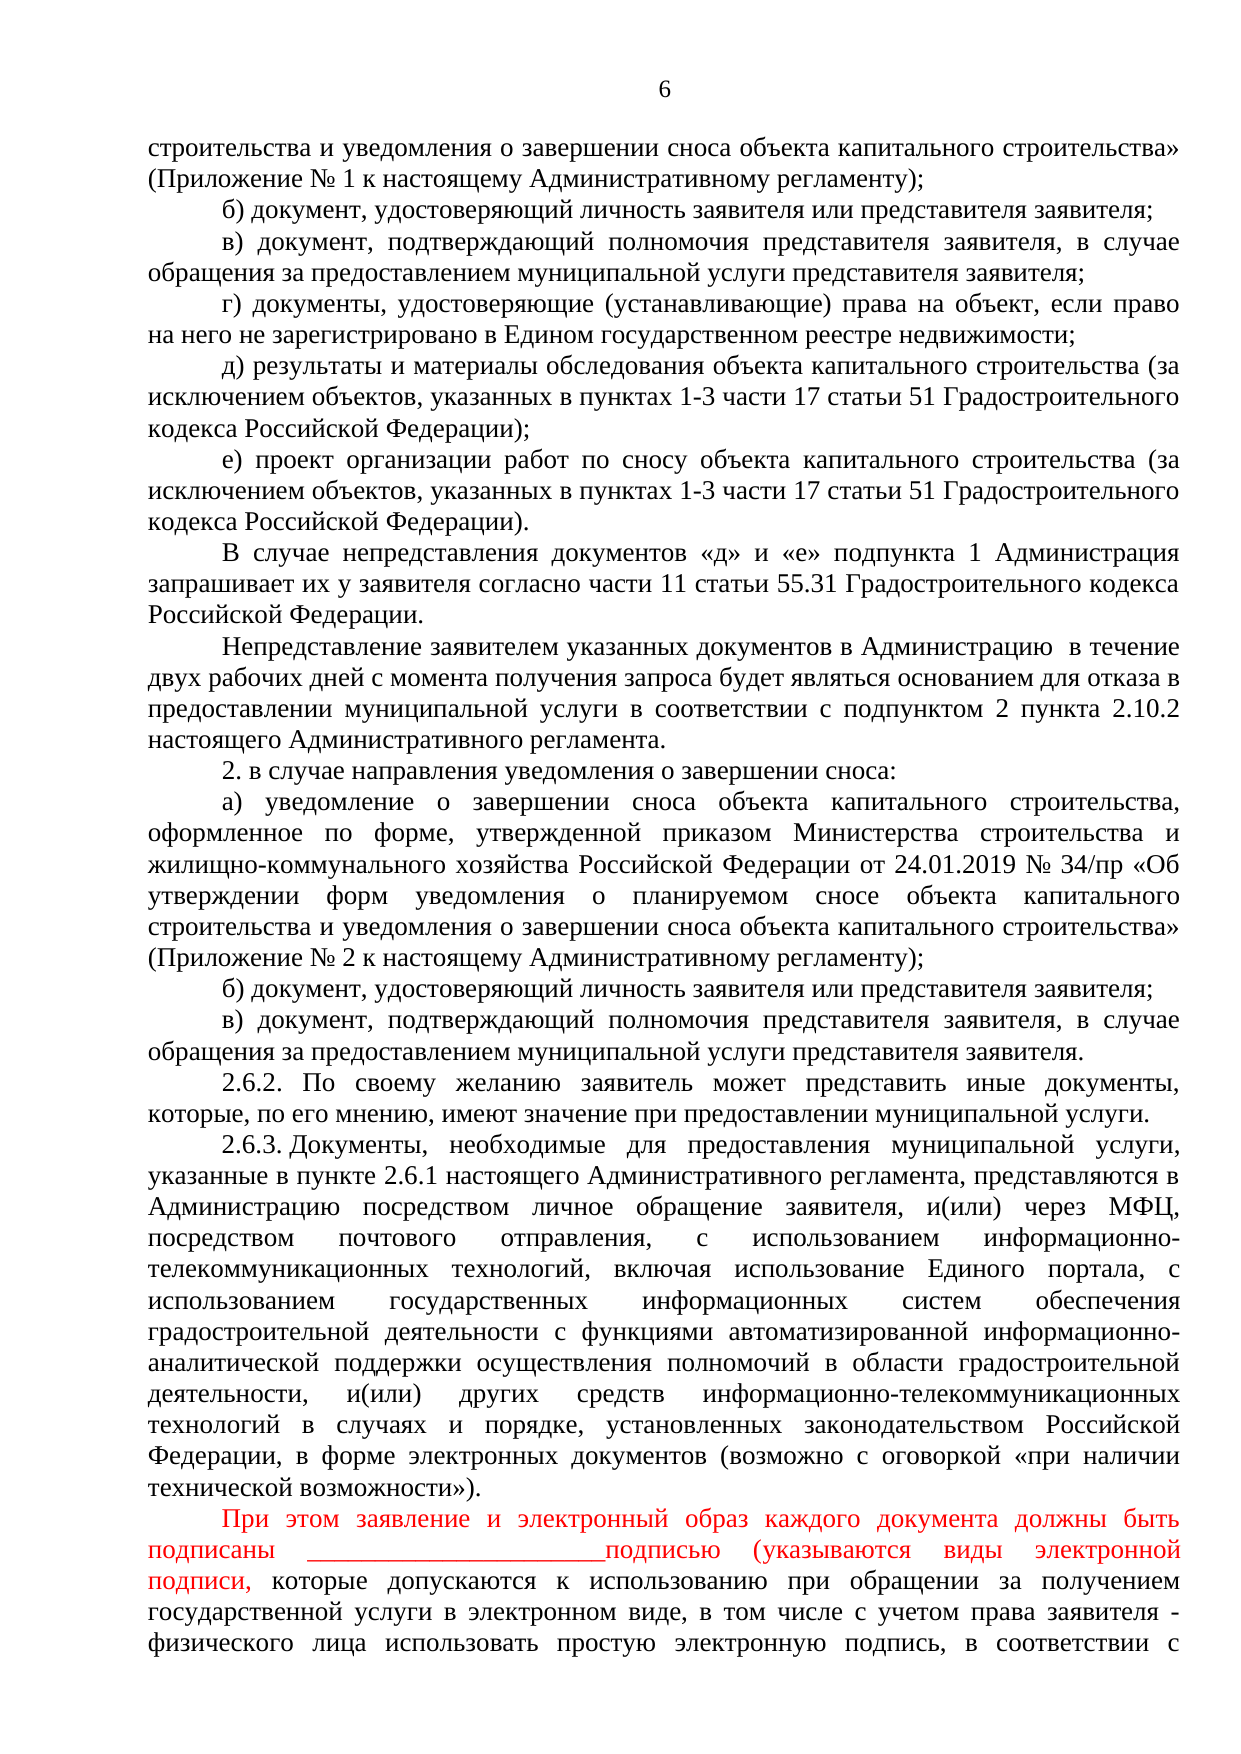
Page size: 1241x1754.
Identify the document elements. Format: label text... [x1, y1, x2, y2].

text 2.6.2. По своему желанию заявитель может представить иные документы, которые, по его мнению, имеют значение при предоставлении муниципальной услуги. [148, 1066, 1181, 1128]
text в) документ, подтверждающий полномочия представителя заявителя, в случае обращения за предоставлением муниципальной услуги представителя заявителя; [148, 225, 1181, 287]
text в) документ, подтверждающий полномочия представителя заявителя, в случае обращения за предоставлением муниципальной услуги представителя заявителя. [148, 1003, 1181, 1066]
text Непредставление заявителем указанных документов в Администрацию в течение двух рабочих дней с момента получения запроса будет являться основанием для отказа в предоставлении муниципальной услуги в соответствии с подпунктом 2 пункта 2.10.2 настоящего Административного регламента. [148, 630, 1181, 754]
text строительства и уведомления о завершении сноса объекта капитального строительства» (Приложение № 1 к настоящему Административному регламенту); [148, 131, 1181, 194]
text г) документы, удостоверяющие (устанавливающие) права на объект, если право на него не зарегистрировано в Едином государственном реестре недвижимости; [148, 287, 1181, 349]
text д) результаты и материалы обследования объекта капитального строительства (за исключением объектов, указанных в пунктах 1-3 части 17 статьи 51 Градостроительного кодекса Российской Федерации); [148, 349, 1181, 443]
text а) уведомление о завершении сноса объекта капитального строительства, оформленное по форме, утвержденной приказом Министерства строительства и жилищно-коммунального хозяйства Российской Федерации от 24.01.2019 № 34/пр «Об утверждении форм уведомления о планируемом сносе объекта капитального строительства и уведомления о завершении сноса объекта капитального строительства» (Приложение № 2 к настоящему Административному регламенту); [148, 785, 1181, 972]
text е) проект организации работ по сносу объекта капитального строительства (за исключением объектов, указанных в пунктах 1-3 части 17 статьи 51 Градостроительного кодекса Российской Федерации). [148, 443, 1181, 536]
text В случае непредставления документов «д» и «е» подпункта 1 Администрация запрашивает их у заявителя согласно части 11 статьи 55.31 Градостроительного кодекса Российской Федерации. [148, 536, 1181, 630]
text 2. в случае направления уведомления о завершении сноса: [148, 754, 1181, 785]
text б) документ, удостоверяющий личность заявителя или представителя заявителя; [148, 194, 1181, 225]
text б) документ, удостоверяющий личность заявителя или представителя заявителя; [148, 972, 1181, 1003]
text При этом заявление и электронный образ каждого документа должны быть подписаны ______________________подписью (указываются виды электронной подписи, которые допускаются к использованию при обращении за получением государственной услуги в электронном виде, в том числе с учетом права заявителя - физического лица использовать простую электронную подпись, в соответствии с [148, 1502, 1181, 1657]
text 2.6.3. Документы, необходимые для предоставления муниципальной услуги, указанные в пункте 2.6.1 настоящего Административного регламента, представляются в Администрацию посредством личное обращение заявителя, и(или) через МФЦ, посредством почтового отправления, с использованием информационно-телекоммуникационных технологий, включая использование Единого портала, с использованием государственных информационных систем обеспечения градостроительной деятельности с функциями автоматизированной информационно-аналитической поддержки осуществления полномочий в области градостроительной деятельности, и(или) других средств информационно-телекоммуникационных технологий в случаях и порядке, установленных законодательством Российской Федерации, в форме электронных документов (возможно с оговоркой «при наличии технической возможности»). [148, 1128, 1181, 1502]
